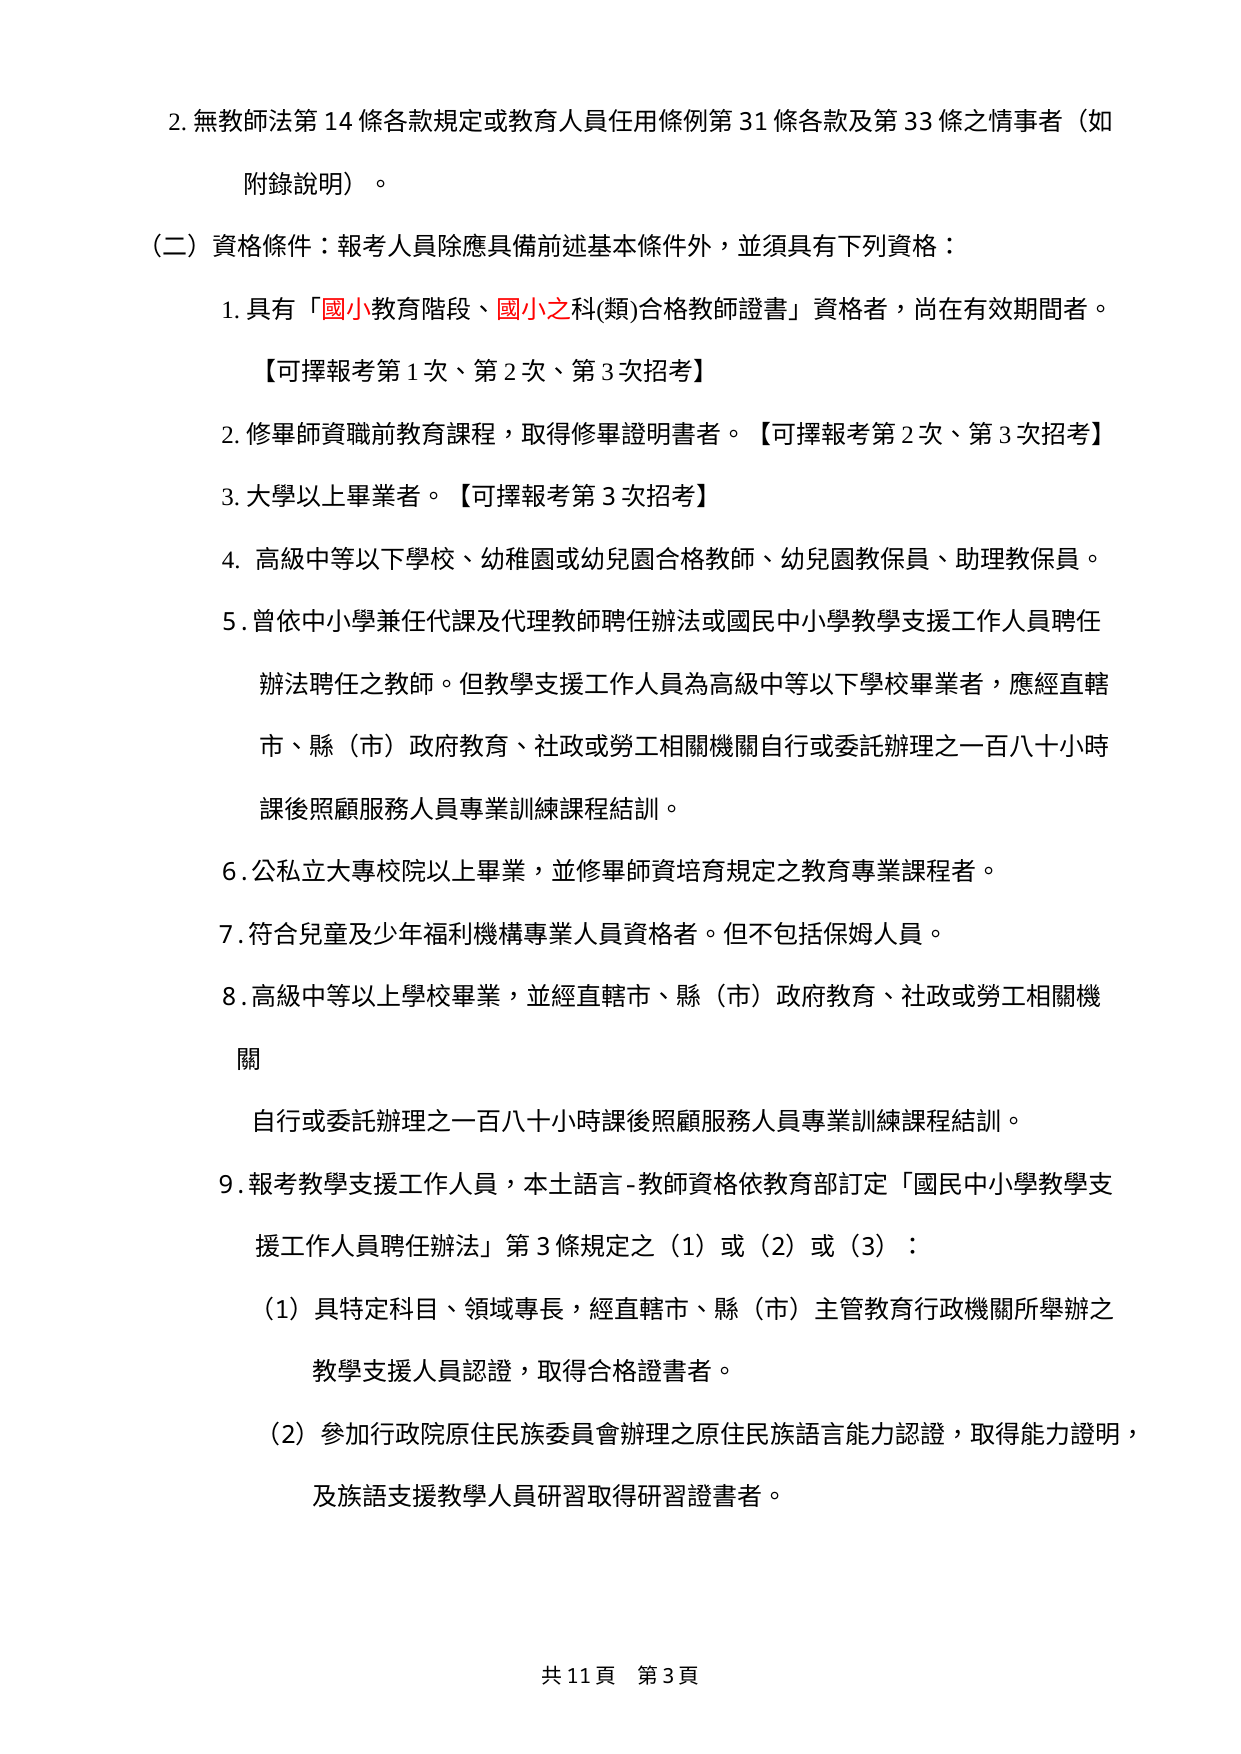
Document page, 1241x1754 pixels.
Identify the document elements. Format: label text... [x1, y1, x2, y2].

text （1）具特定科目、領域專長，經直轄市、縣（市）主管教育行政機關所舉辦之教學支援人員認證，取得合格證書者。 [249, 1266, 1122, 1391]
text 2. 無教師法第14條各款規定或教育人員任用條例第31條各款及第33條之情事者（如附錄說明）。 [118, 78, 1122, 203]
text 8.高級中等以上學校畢業，並經直轄市、縣（市）政府教育、社政或勞工相關機關 [221, 953, 1122, 1078]
text 自行或委託辦理之一百八十小時課後照顧服務人員專業訓練課程結訓。 [221, 1078, 1122, 1141]
text 1. 具有「國小教育階段、國小之科(類)合格教師證書」資格者，尚在有效期間者。【可擇報考第1次、第2次、第3次招考】 [221, 266, 1122, 391]
text 3. 大學以上畢業者。【可擇報考第3次招考】 [221, 453, 1122, 516]
text （2）參加行政院原住民族委員會辦理之原住民族語言能力認證，取得能力證明，及族語支援教學人員研習取得研習證書者。 [256, 1391, 1122, 1516]
text 6.公私立大專校院以上畢業，並修畢師資培育規定之教育專業課程者。 [222, 828, 1122, 891]
text 2. 修畢師資職前教育課程，取得修畢證明書者。【可擇報考第2次、第3次招考】 [221, 391, 1122, 453]
text 7.符合兒童及少年福利機構專業人員資格者。但不包括保姆人員。 [118, 891, 1122, 953]
text （二）資格條件：報考人員除應具備前述基本條件外，並須具有下列資格： [118, 203, 1122, 266]
text 4. 高級中等以下學校、幼稚園或幼兒園合格教師、幼兒園教保員、助理教保員。 [222, 516, 1122, 578]
text 9.報考教學支援工作人員，本土語言-教師資格依教育部訂定「國民中小學教學支援工作人員聘任辦法」第3條規定之（1）或（2）或（3）： [218, 1141, 1122, 1266]
text 5.曾依中小學兼任代課及代理教師聘任辦法或國民中小學教學支援工作人員聘任辦法聘任之教師。但教學支援工作人員為高級中等以下學校畢業者，應經直轄市、縣（市）政府教育、社政或勞工相關機關自行或委託辦理之一百八十小時課後照顧服務人員專業訓練課程結訓。 [222, 578, 1122, 828]
